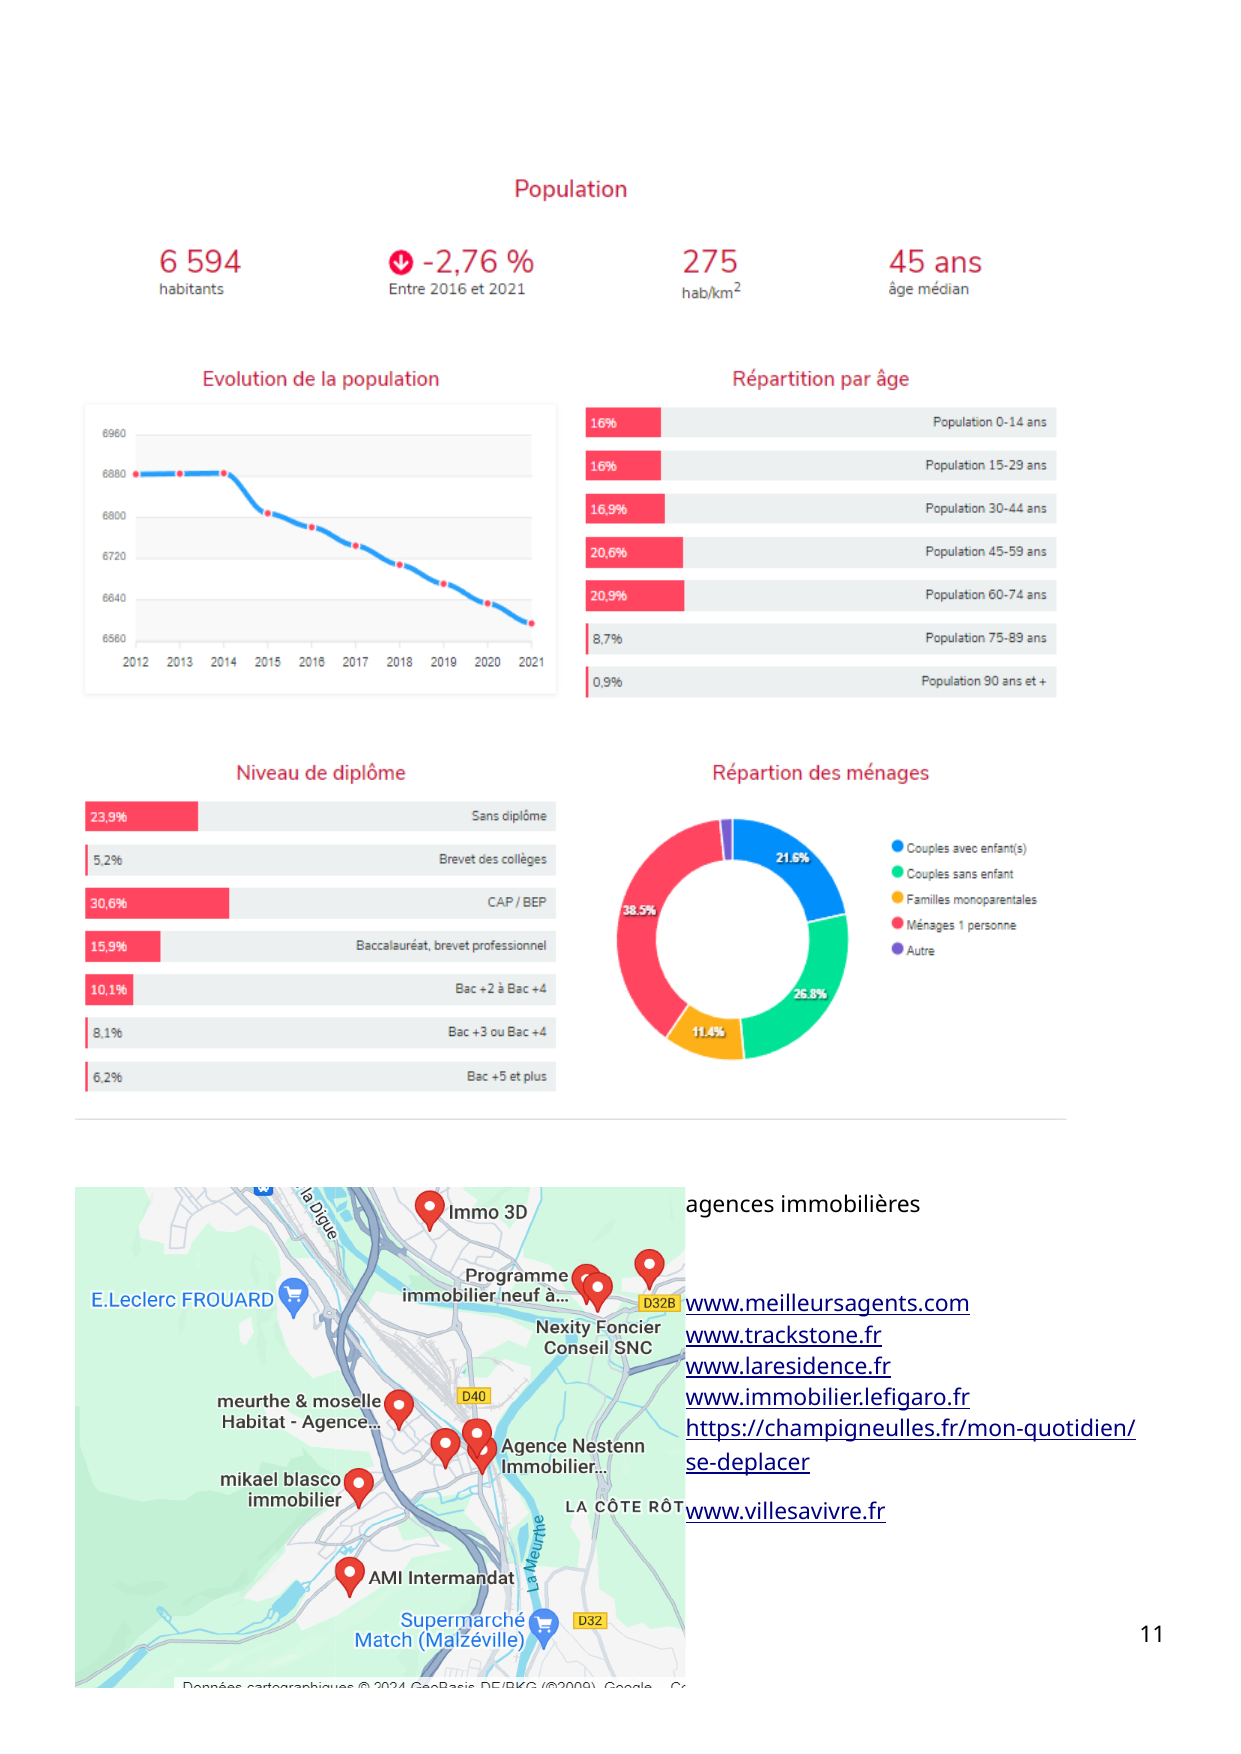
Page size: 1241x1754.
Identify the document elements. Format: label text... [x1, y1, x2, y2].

text https://champigneulles.fr/mon-quotidien/se-deplacer [686, 1412, 1165, 1477]
text www.trackstone.fr [686, 1318, 1165, 1350]
text agences immobilières [686, 1188, 1165, 1219]
text www.laresidence.fr [686, 1350, 1165, 1381]
text www.villesavivre.fr [686, 1495, 1165, 1526]
text www.meilleursagents.com [686, 1287, 1165, 1318]
text www.immobilier.lefigaro.fr [686, 1381, 1165, 1412]
